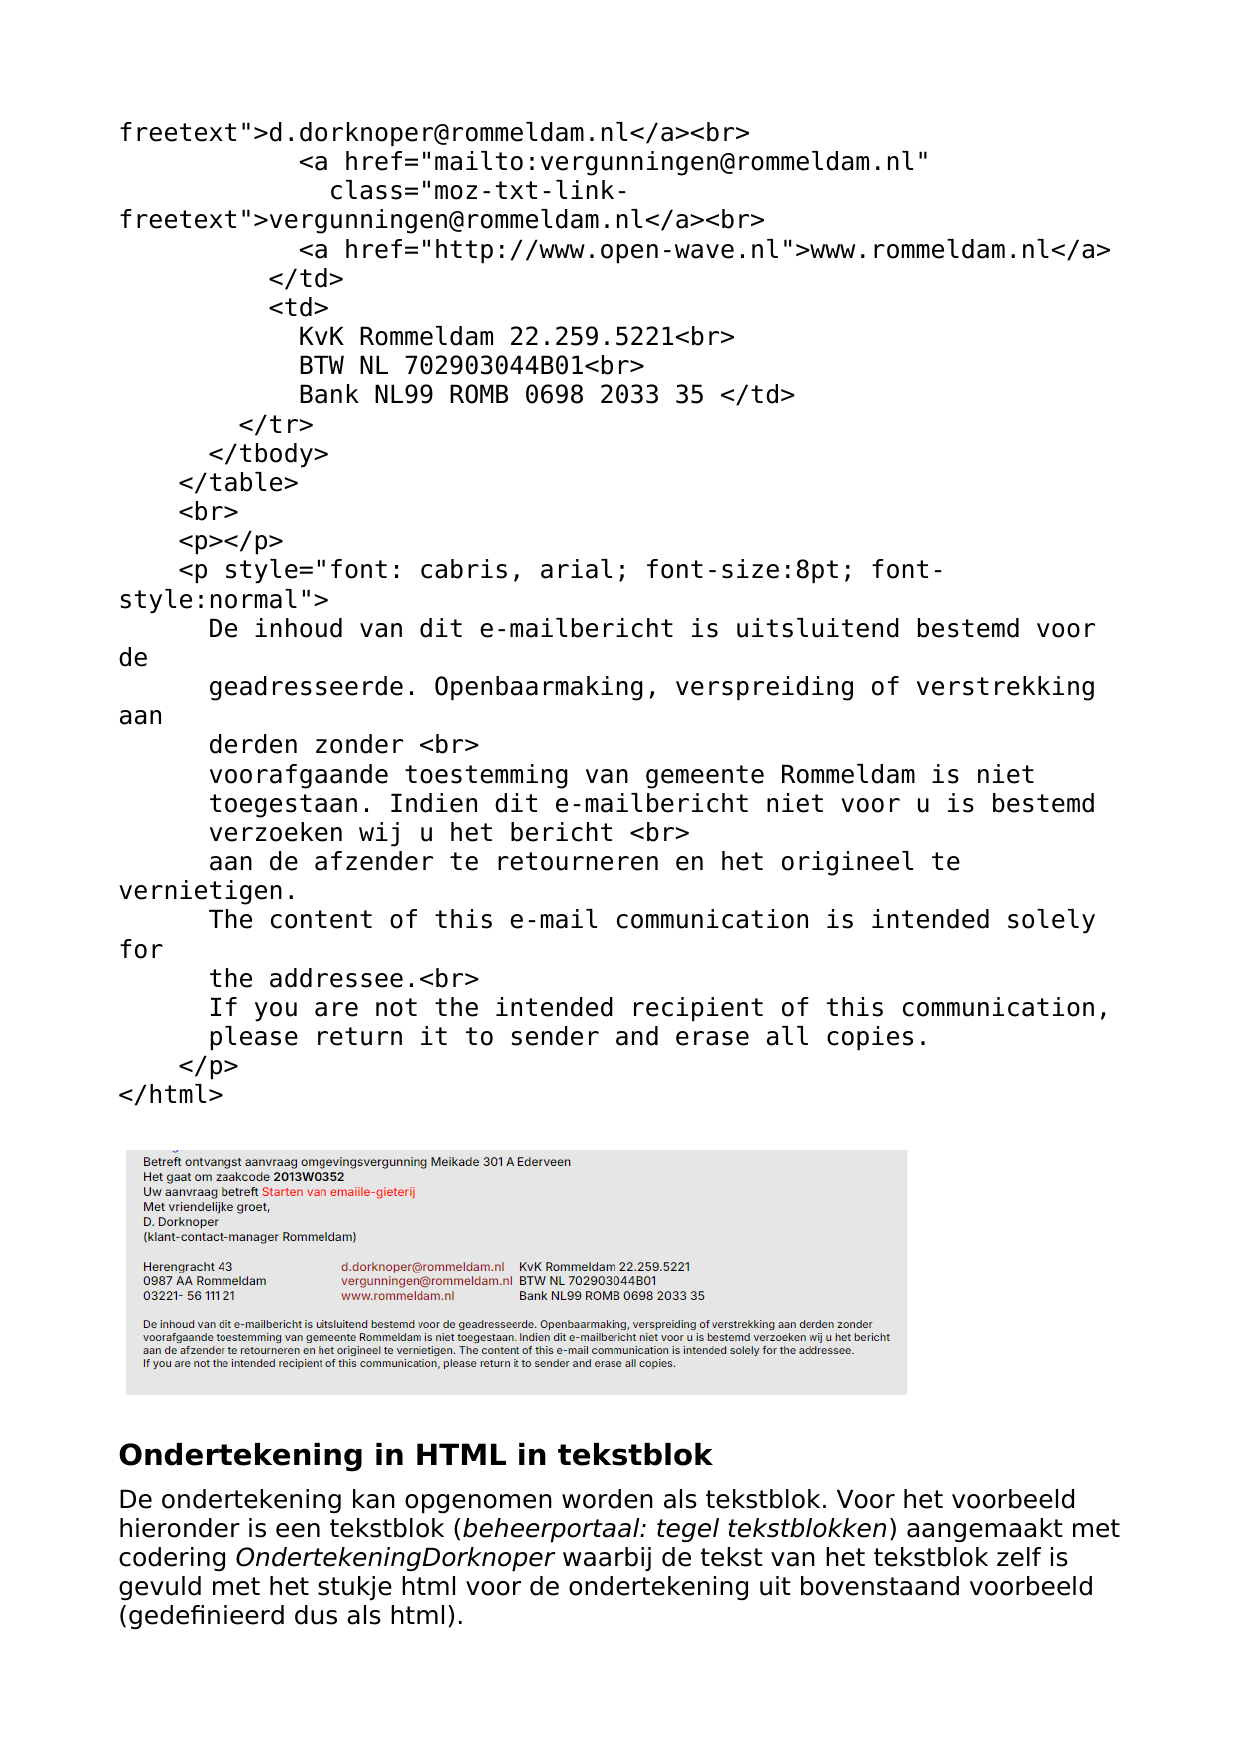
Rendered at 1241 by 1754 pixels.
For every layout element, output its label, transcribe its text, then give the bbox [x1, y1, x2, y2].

text freetext">d.dorknoper@rommeldam.nl</a><br> <a href="mailto:vergunningen@rommeldam.nl" class="moz-txt-link-freetext">vergunningen@rommeldam.nl</a><br> <a href="http://www.open-wave.nl">www.rommeldam.nl</a> </td> <td> KvK Rommeldam 22.259.5221<br> BTW NL 702903044B01<br> Bank NL99 ROMB 0698 2033 35 </td> </tr> </tbody> </table> <br> <p></p> <p style="font: cabris, arial; font-size:8pt; font-style:normal"> De inhoud van dit e-mailbericht is uitsluitend bestemd voor de geadresseerde. Openbaarmaking, verspreiding of verstrekking aan derden zonder <br> voorafgaande toestemming van gemeente Rommeldam is niet toegestaan. Indien dit e-mailbericht niet voor u is bestemd verzoeken wij u het bericht <br> aan de afzender te retourneren en het origineel te vernietigen. The content of this e-mail communication is intended solely for the addressee.<br> If you are not the intended recipient of this communication, please return it to sender and erase all copies. </p> </html> [118, 118, 1122, 1110]
picture [126, 1150, 908, 1395]
text De ondertekening kan opgenomen worden als tekstblok. Voor het voorbeeld hieronder is een tekstblok (beheerportaal: tegel tekstblokken) aangemaakt met codering OndertekeningDorknoper waarbij de tekst van het tekstblok zelf is gevuld met het stukje html voor de ondertekening uit bovenstaand voorbeeld (gedefinieerd dus als html). [118, 1485, 1122, 1631]
subtitle Ondertekening in HTML in tekstblok [118, 1438, 1122, 1472]
